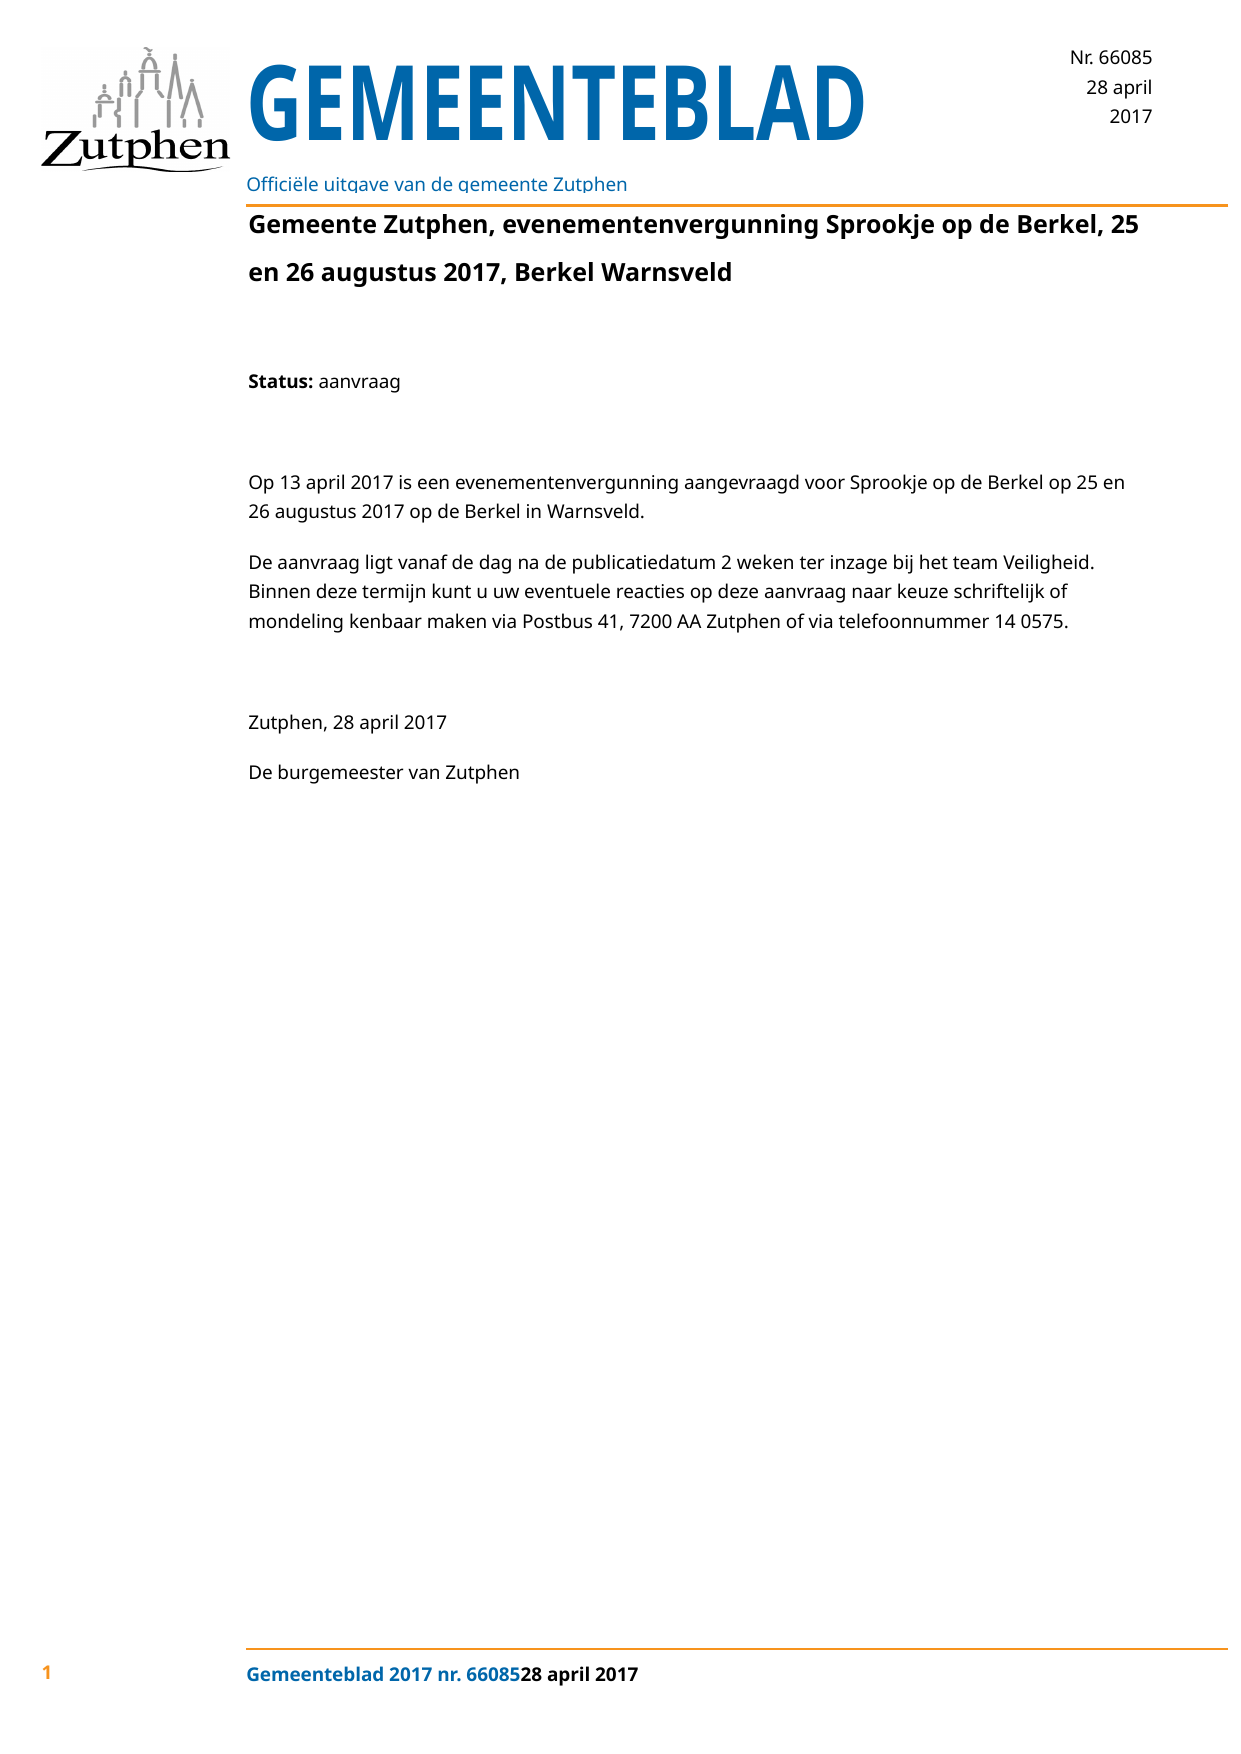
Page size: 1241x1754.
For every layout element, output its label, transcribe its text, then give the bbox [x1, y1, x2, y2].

text Gemeente Zutphen, evenementenvergunning Sprookje op de Berkel, 25 en 26 augustus 2017, Berkel Warnsveld [248, 207, 1152, 288]
picture [41, 47, 231, 172]
text Status: aanvraag [248, 368, 1152, 394]
text Op 13 april 2017 is een evenementenvergunning aangevraagd voor Sprookje op de Berkel op 25 en 26 augustus 2017 op de Berkel in Warnsveld. [248, 469, 1152, 524]
text Zutphen, 28 april 2017 [248, 709, 1152, 735]
text De burgemeester van Zutphen [248, 759, 1152, 785]
text De aanvraag ligt vanaf de dag na de publicatiedatum 2 weken ter inzage bij het team Veiligheid. Binnen deze termijn kunt u uw eventuele reacties op deze aanvraag naar keuze schriftelijk of mondeling kenbaar maken via Postbus 41, 7200 AA Zutphen of via telefoonnummer 14 0575. [248, 549, 1152, 634]
